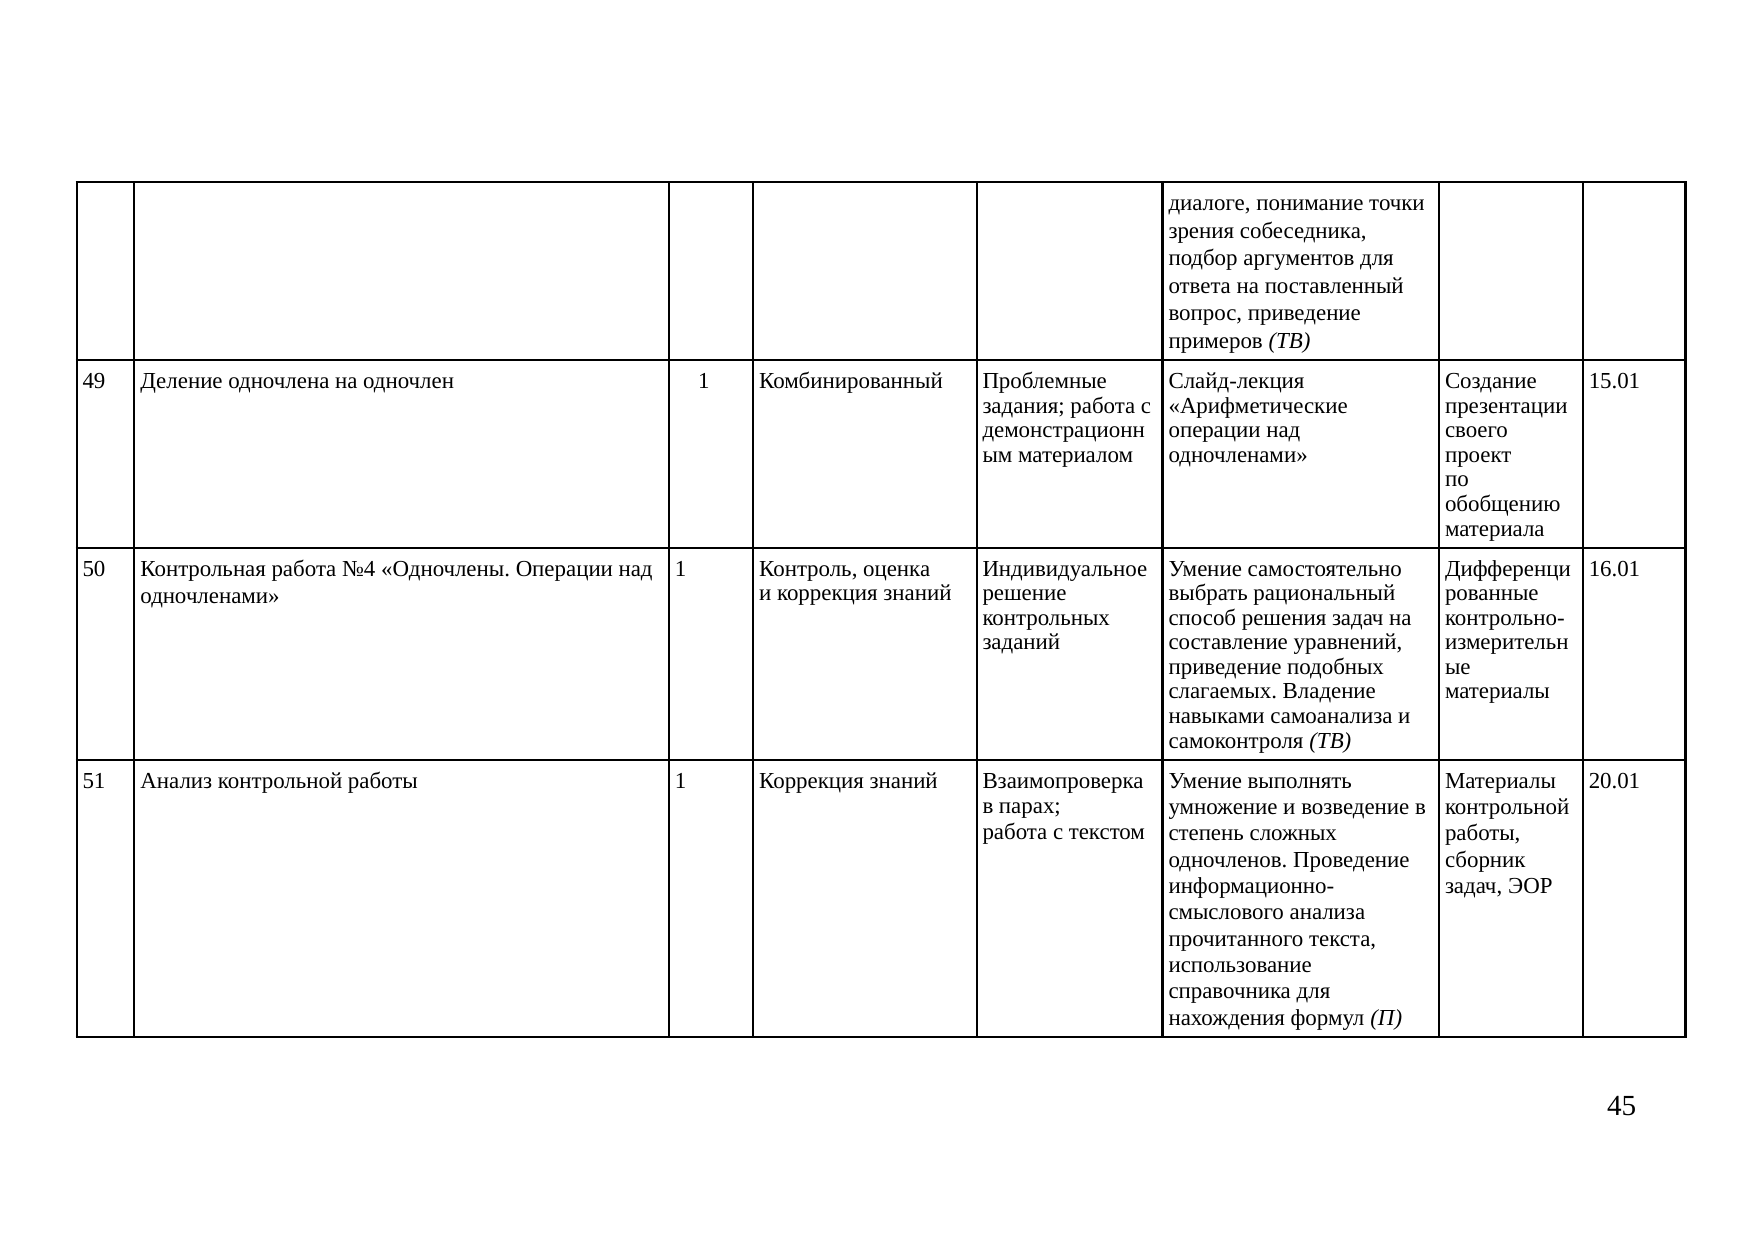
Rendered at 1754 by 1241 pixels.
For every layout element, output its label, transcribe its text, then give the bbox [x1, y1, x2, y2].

table_cell 16.01 [1584, 549, 1684, 759]
table_cell Анализ контрольной работы [135, 761, 668, 1036]
table_cell Коррекция знаний [754, 761, 976, 1036]
table_cell Индивидуальное решение контрольных заданий [978, 549, 1161, 759]
table_cell Контрольная работа №4 «Одночлены. Операции над одночленами» [135, 549, 668, 759]
table_cell [78, 183, 133, 359]
table_cell 15.01 [1584, 361, 1684, 547]
table_cell Деление одночлена на одночлен [135, 361, 668, 547]
table_cell Материалы контрольной работы, сборник задач, ЭОР [1440, 761, 1582, 1036]
table_cell [78, 761, 133, 1036]
table_cell диалоге, понимание точки зрения собеседника, подбор аргументов для ответа на поставленный вопрос, приведение примеров (ТВ) [1164, 183, 1438, 359]
table_cell 1 [670, 761, 752, 1036]
table_cell [670, 183, 752, 359]
table_cell [978, 183, 1161, 359]
table_cell Создание презентации своего проект по обобщению материала [1440, 361, 1582, 547]
table_cell Слайд-лекция «Арифметические операции над одночленами» [1164, 361, 1438, 547]
table_cell [135, 183, 668, 359]
table_cell Умение выполнять умножение и возведение в степень сложных одночленов. Проведение информационно-смыслового анализа прочитанного текста, использование справочника для нахождения формул (П) [1164, 761, 1438, 1036]
table_cell Проблемные задания; работа с демонстрационным материалом [978, 361, 1161, 547]
table_cell [1584, 183, 1684, 359]
table_cell Контроль, оценка и коррекция знаний [754, 549, 976, 759]
table_cell Комбинированный [754, 361, 976, 547]
table_cell [78, 549, 133, 759]
table_cell 1 [670, 361, 752, 547]
table_cell [1440, 183, 1582, 359]
table_cell Дифференцированные контрольно-измерительные материалы [1440, 549, 1582, 759]
table_cell Умение самостоятельно выбрать рациональный способ решения задач на составление уравнений, приведение подобных слагаемых. Владение навыками самоанализа и самоконтроля (ТВ) [1164, 549, 1438, 759]
table_cell [754, 183, 976, 359]
table_cell [78, 361, 133, 547]
table_cell 20.01 [1584, 761, 1684, 1036]
table_cell 1 [670, 549, 752, 759]
table_cell Взаимопроверка в парах; работа с текстом [978, 761, 1161, 1036]
